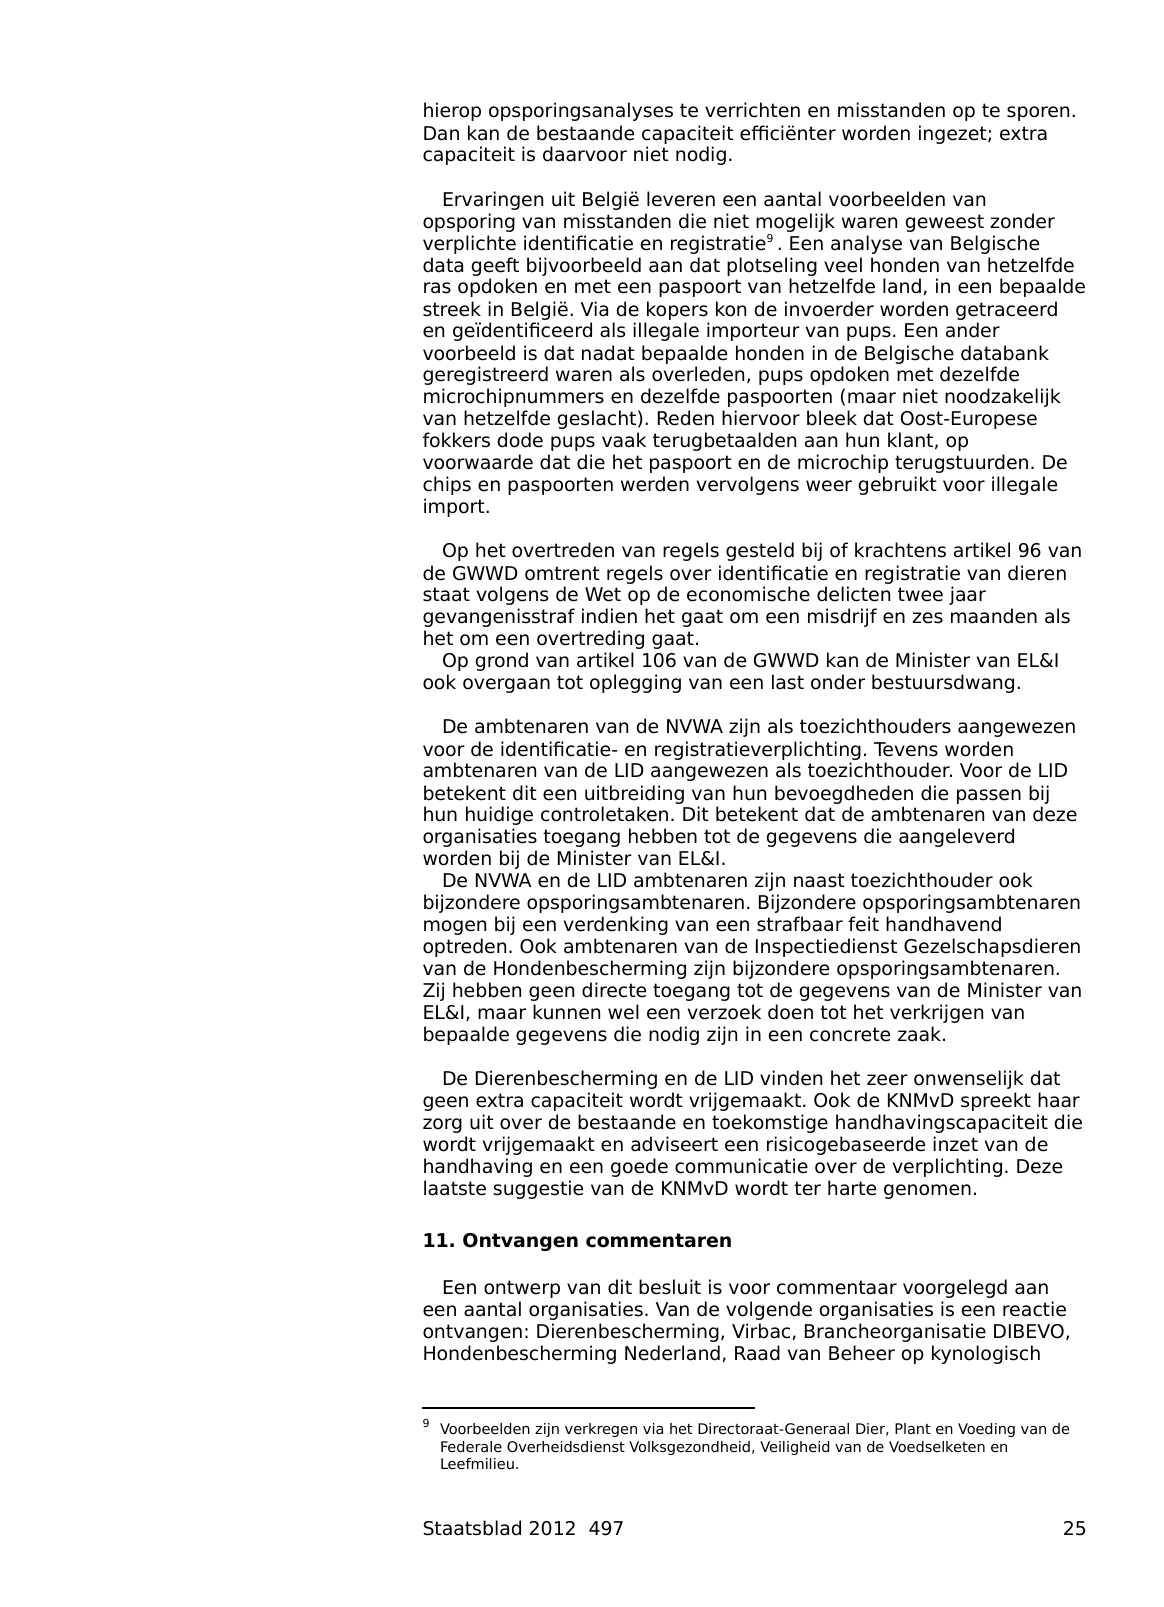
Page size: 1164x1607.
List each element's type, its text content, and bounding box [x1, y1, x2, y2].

subtitle 11. Ontvangen commentaren [422, 1230, 1087, 1252]
text Ervaringen uit België leveren een aantal voorbeelden van opsporing van misstanden die niet mogelijk waren geweest zonder verplichte identificatie en registratie. Een analyse van Belgische data geeft bijvoorbeeld aan dat plotseling veel honden van hetzelfde ras opdoken en met een paspoort van hetzelfde land, in een bepaalde streek in België. Via de kopers kon de invoerder worden getraceerd en geïdentificeerd als illegale importeur van pups. Een ander voorbeeld is dat nadat bepaalde honden in de Belgische databank geregistreerd waren als overleden, pups opdoken met dezelfde microchipnummers en dezelfde paspoorten (maar niet noodzakelijk van hetzelfde geslacht). Reden hiervoor bleek dat Oost-Europese fokkers dode pups vaak terugbetaalden aan hun klant, op voorwaarde dat die het paspoort en de microchip terugstuurden. De chips en paspoorten werden vervolgens weer gebruikt voor illegale import. [422, 188, 1087, 518]
text Voorbeelden zijn verkregen via het Directoraat-Generaal Dier, Plant en Voeding van de Federale Overheidsdienst Volksgezondheid, Veiligheid van de Voedselketen en Leefmilieu. [422, 1417, 1087, 1473]
text De Dierenbescherming en de LID vinden het zeer onwenselijk dat geen extra capaciteit wordt vrijgemaakt. Ook de KNMvD spreekt haar zorg uit over de bestaande en toekomstige handhavingscapaciteit die wordt vrijgemaakt en adviseert een risicogebaseerde inzet van de handhaving en een goede communicatie over de verplichting. Deze laatste suggestie van de KNMvD wordt ter harte genomen. [422, 1068, 1087, 1200]
text De NVWA en de LID ambtenaren zijn naast toezichthouder ook bijzondere opsporingsambtenaren. Bijzondere opsporingsambtenaren mogen bij een verdenking van een strafbaar feit handhavend optreden. Ook ambtenaren van de Inspectiedienst Gezelschapsdieren van de Hondenbescherming zijn bijzondere opsporingsambtenaren. Zij hebben geen directe toegang tot de gegevens van de Minister van EL&I, maar kunnen wel een verzoek doen tot het verkrijgen van bepaalde gegevens die nodig zijn in een concrete zaak. [422, 870, 1087, 1046]
text Op grond van artikel 106 van de GWWD kan de Minister van EL&I ook overgaan tot oplegging van een last onder bestuursdwang. [422, 650, 1087, 694]
text Een ontwerp van dit besluit is voor commentaar voorgelegd aan een aantal organisaties. Van de volgende organisaties is een reactie ontvangen: Dierenbescherming, Virbac, Brancheorganisatie DIBEVO, Hondenbescherming Nederland, Raad van Beheer op kynologisch [422, 1277, 1087, 1365]
text hierop opsporingsanalyses te verrichten en misstanden op te sporen. Dan kan de bestaande capaciteit efficiënter worden ingezet; extra capaciteit is daarvoor niet nodig. [422, 100, 1087, 166]
text Op het overtreden van regels gesteld bij of krachtens artikel 96 van de GWWD omtrent regels over identificatie en registratie van dieren staat volgens de Wet op de economische delicten twee jaar gevangenisstraf indien het gaat om een misdrijf en zes maanden als het om een overtreding gaat. [422, 540, 1087, 650]
text De ambtenaren van de NVWA zijn als toezichthouders aangewezen voor de identificatie- en registratieverplichting. Tevens worden ambtenaren van de LID aangewezen als toezichthouder. Voor de LID betekent dit een uitbreiding van hun bevoegdheden die passen bij hun huidige controletaken. Dit betekent dat de ambtenaren van deze organisaties toegang hebben tot de gegevens die aangeleverd worden bij de Minister van EL&I. [422, 716, 1087, 870]
